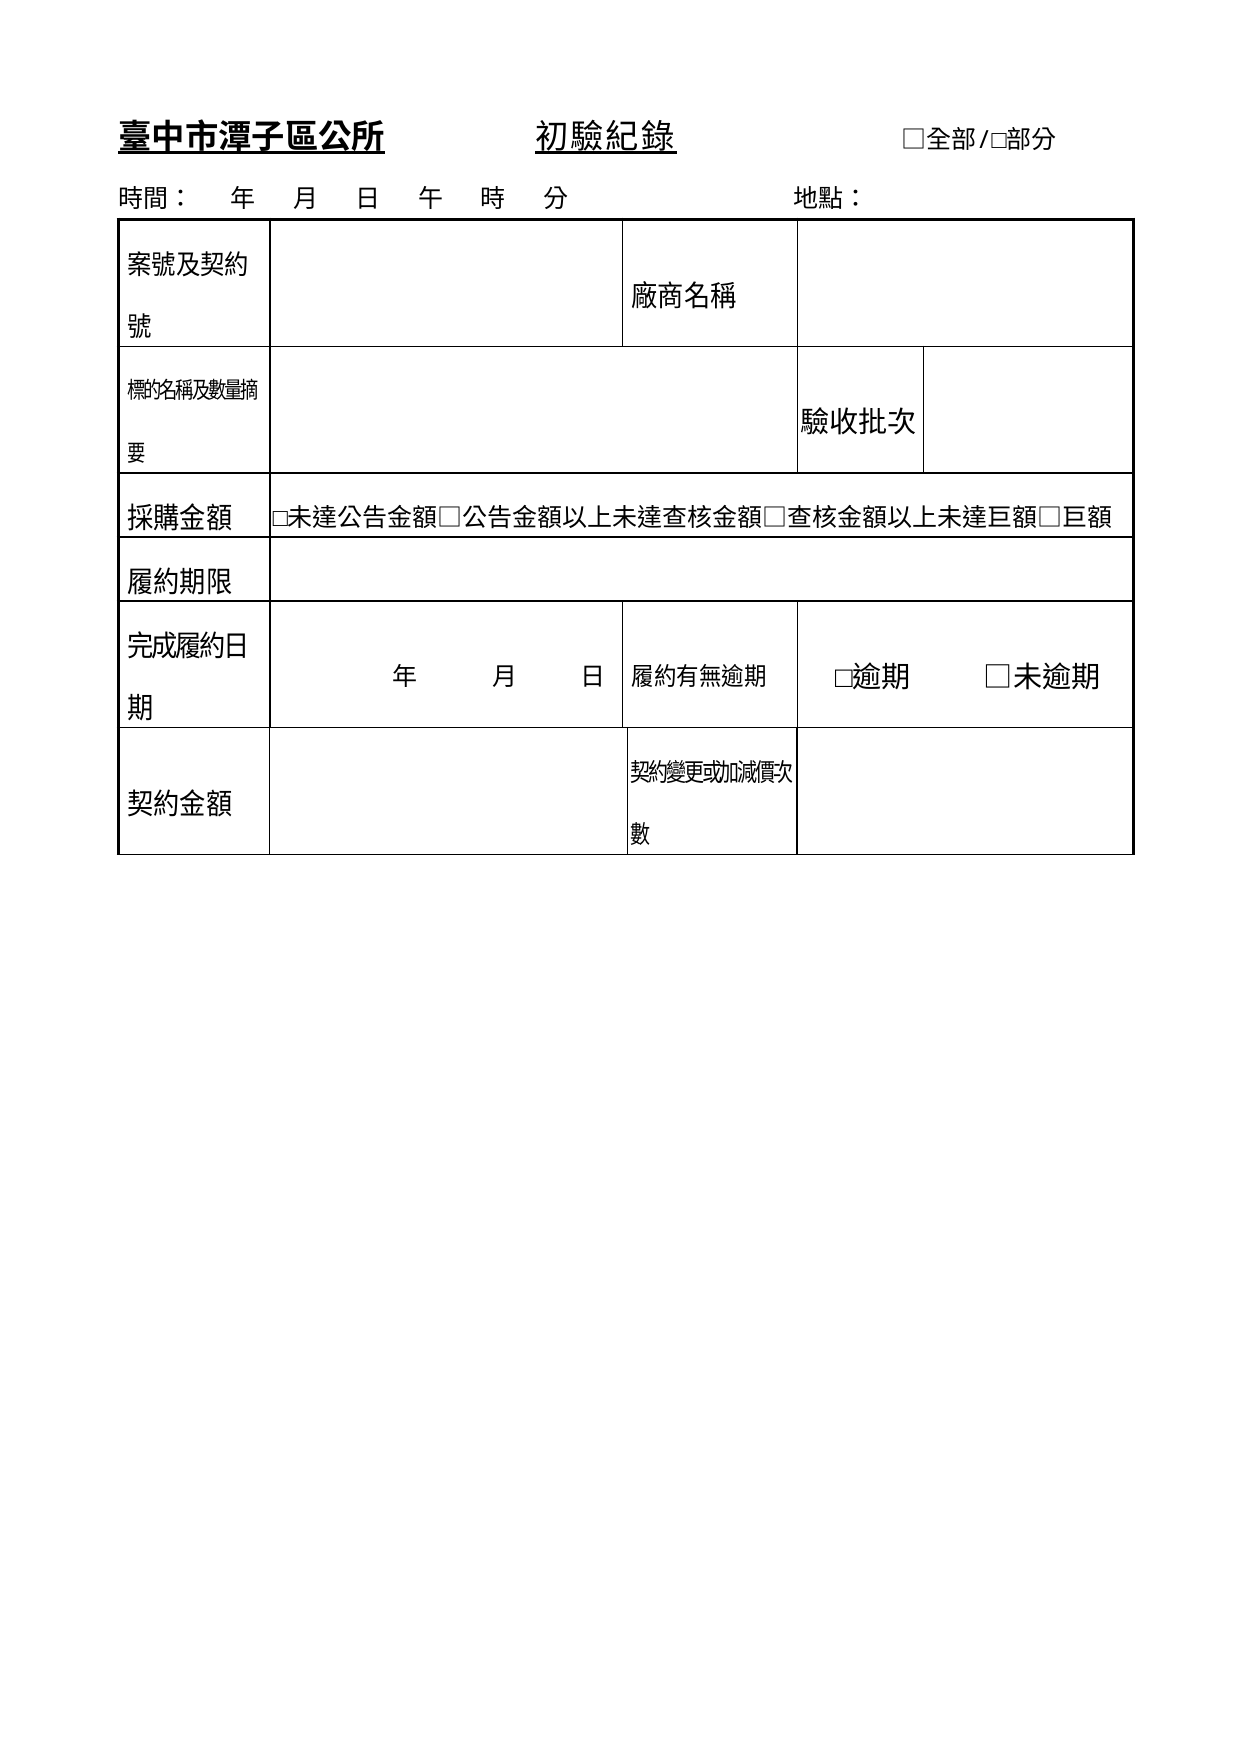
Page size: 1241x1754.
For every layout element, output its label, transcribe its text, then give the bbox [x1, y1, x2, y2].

table_cell 採購金額 [120, 474, 269, 536]
table_header 廠商名稱 [623, 221, 797, 346]
table_cell [798, 728, 1132, 853]
table_cell 履約有無逾期 [623, 602, 797, 727]
text 時間： 年 月 日 午 時 分 地點： [118, 155, 1122, 217]
table_header 案號及契約號 [120, 221, 269, 346]
table_header [798, 221, 1132, 346]
table_cell 驗收批次 [798, 347, 923, 472]
table_cell [270, 728, 627, 853]
table_cell 完成履約日期 [120, 602, 269, 727]
table_cell □逾期 □未逾期 [798, 602, 1132, 727]
table_cell 年 月 日 [271, 602, 622, 727]
table_cell [924, 347, 1132, 472]
table_cell 履約期限 [120, 538, 269, 600]
table_cell 標的名稱及數量摘要 [120, 347, 269, 472]
table_cell 契約金額 [120, 728, 269, 853]
text 臺中市潭子區公所 初驗紀錄 □全部/□部分 [118, 92, 1131, 155]
table_cell [271, 347, 797, 472]
table_cell [271, 538, 1132, 600]
table_cell □未達公告金額□公告金額以上未達查核金額□查核金額以上未達巨額□巨額 [271, 474, 1132, 536]
table_cell 契約變更或加減價次數 [628, 728, 796, 853]
table_header [271, 221, 622, 346]
